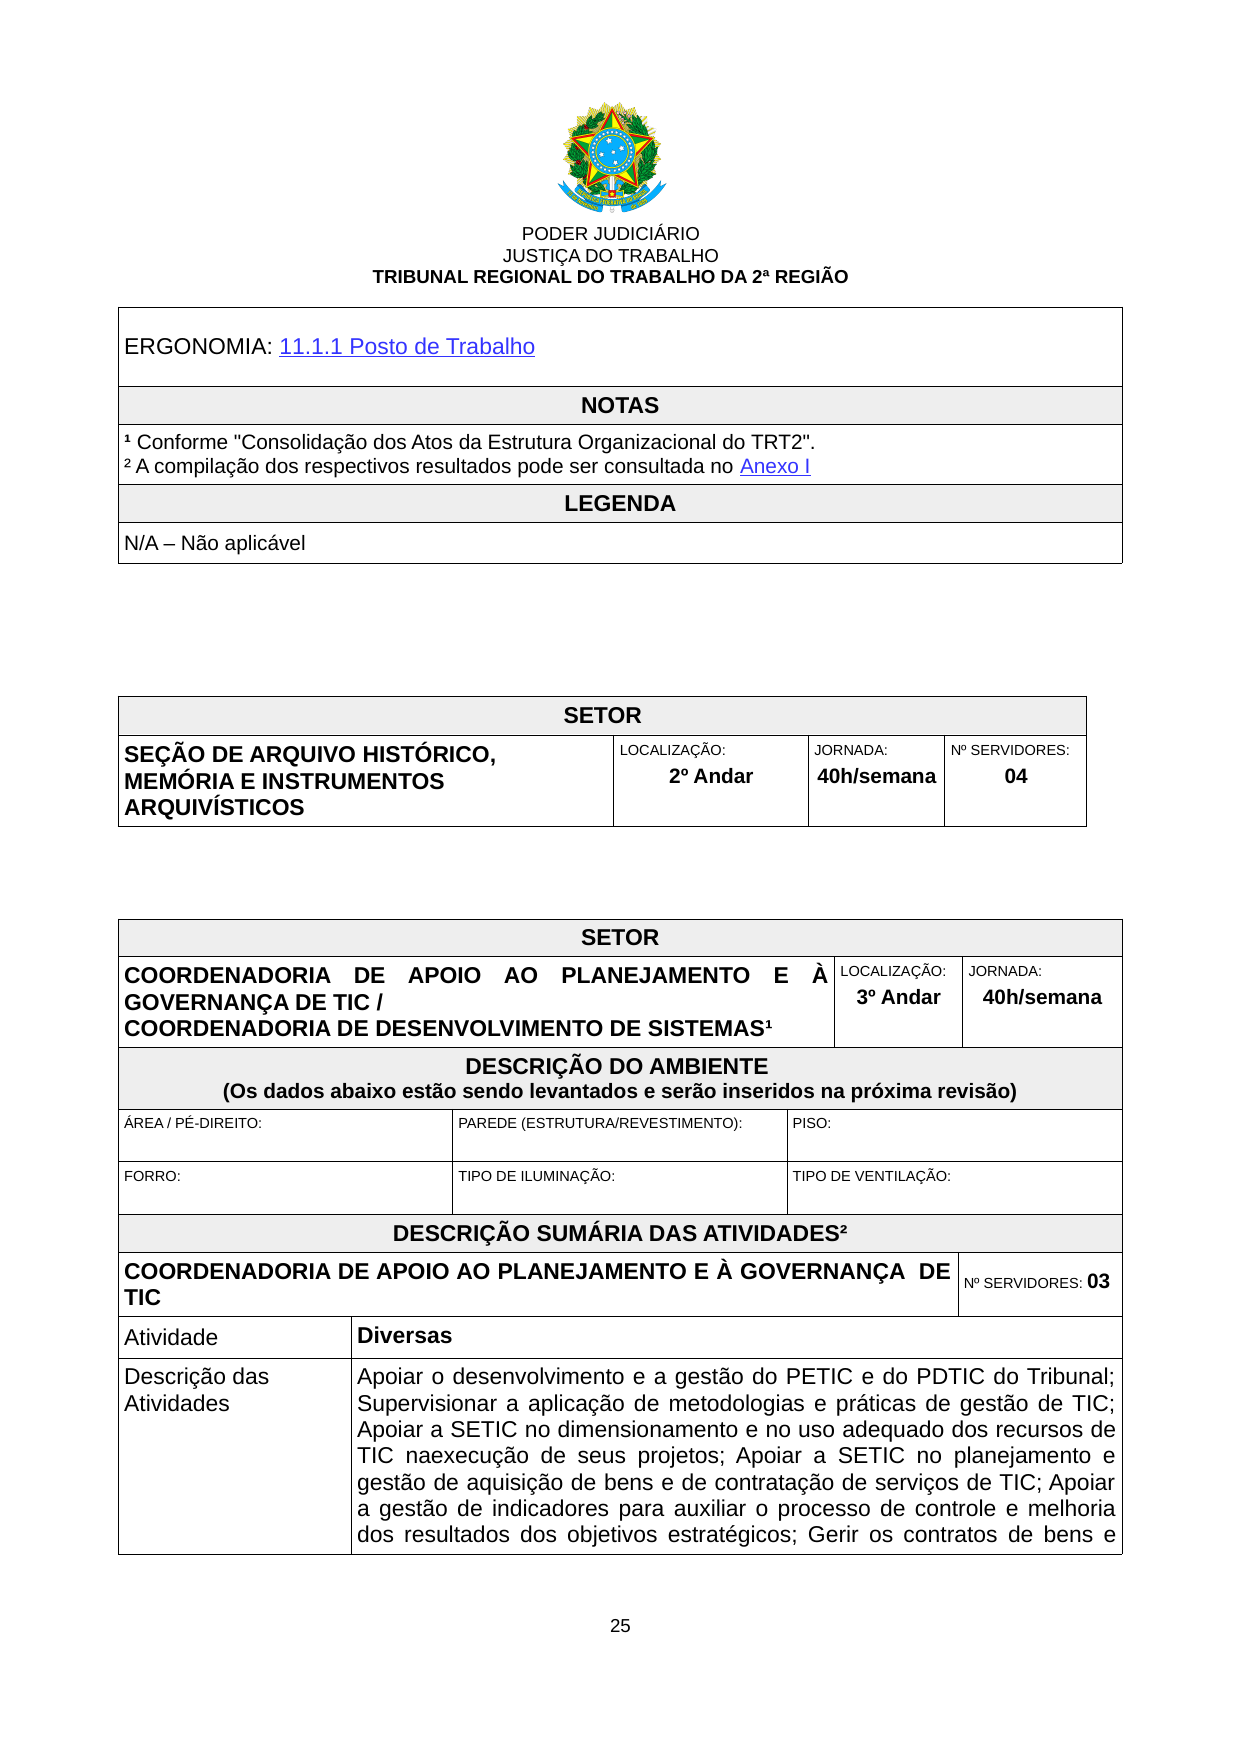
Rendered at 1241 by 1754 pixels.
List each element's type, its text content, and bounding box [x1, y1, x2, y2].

table_cell Atividade [119, 1317, 351, 1357]
table_header SETOR [119, 920, 1122, 956]
table_cell COORDENADORIA DE APOIO AO PLANEJAMENTO E À GOVERNANÇA DE TIC / COORDENADORIA DE DESENVOLVIMENTO DE SISTEMAS¹ [119, 957, 834, 1047]
table_cell ÁREA / PÉ-DIREITO: [119, 1110, 452, 1161]
table_cell Descrição das Atividades [119, 1359, 351, 1553]
table_cell ERGONOMIA: 11.1.1 Posto de Trabalho [119, 308, 1122, 386]
table_cell N/A – Não aplicável [119, 523, 1122, 563]
table_cell LEGENDA [119, 485, 1122, 522]
table_cell JORNADA: 40h/semana [809, 736, 944, 826]
table_cell Diversas [352, 1317, 1122, 1357]
table_cell LOCALIZAÇÃO: 2º Andar [614, 736, 808, 826]
table_cell ¹ Conforme "Consolidação dos Atos da Estrutura Organizacional do TRT2". ² A compilação dos respectivos resultados pode ser consultada no Anexo I [119, 425, 1122, 484]
table_cell LOCALIZAÇÃO: 3º Andar [835, 957, 962, 1047]
table_cell DESCRIÇÃO DO AMBIENTE (Os dados abaixo estão sendo levantados e serão inseridos na próxima revisão) [119, 1048, 1122, 1109]
table_cell PAREDE (ESTRUTURA/REVESTIMENTO): [453, 1110, 787, 1161]
table_cell NOTAS [119, 387, 1122, 424]
table_cell COORDENADORIA DE APOIO AO PLANEJAMENTO E À GOVERNANÇA DE TIC [119, 1253, 958, 1316]
table_cell FORRO: [119, 1162, 452, 1214]
table_cell Nº SERVIDORES: 03 [959, 1253, 1122, 1316]
table_header SETOR [119, 697, 1086, 734]
table_cell TIPO DE ILUMINAÇÃO: [453, 1162, 787, 1214]
table_cell Nº SERVIDORES: 04 [945, 736, 1086, 826]
table_cell PISO: [788, 1110, 1122, 1161]
table_cell DESCRIÇÃO SUMÁRIA DAS ATIVIDADES² [119, 1215, 1122, 1252]
table_cell JORNADA: 40h/semana [963, 957, 1122, 1047]
table_cell Apoiar o desenvolvimento e a gestão do PETIC e do PDTIC do Tribunal; Supervisionar a aplicação de metodologias e práticas de gestão de TIC; Apoiar a SETIC no dimensionamento e no uso adequado dos recursos de TIC naexecução de seus projetos; Apoiar a SETIC no planejamento e gestão de aquisição de bens e de contratação de serviços de TIC; Apoiar a gestão de indicadores para auxiliar o processo de controle e melhoria dos resultados dos objetivos estratégicos; Gerir os contratos de bens e [352, 1359, 1122, 1553]
table_cell TIPO DE VENTILAÇÃO: [788, 1162, 1122, 1214]
table_cell SEÇÃO DE ARQUIVO HISTÓRICO, MEMÓRIA E INSTRUMENTOS ARQUIVÍSTICOS [119, 736, 613, 826]
